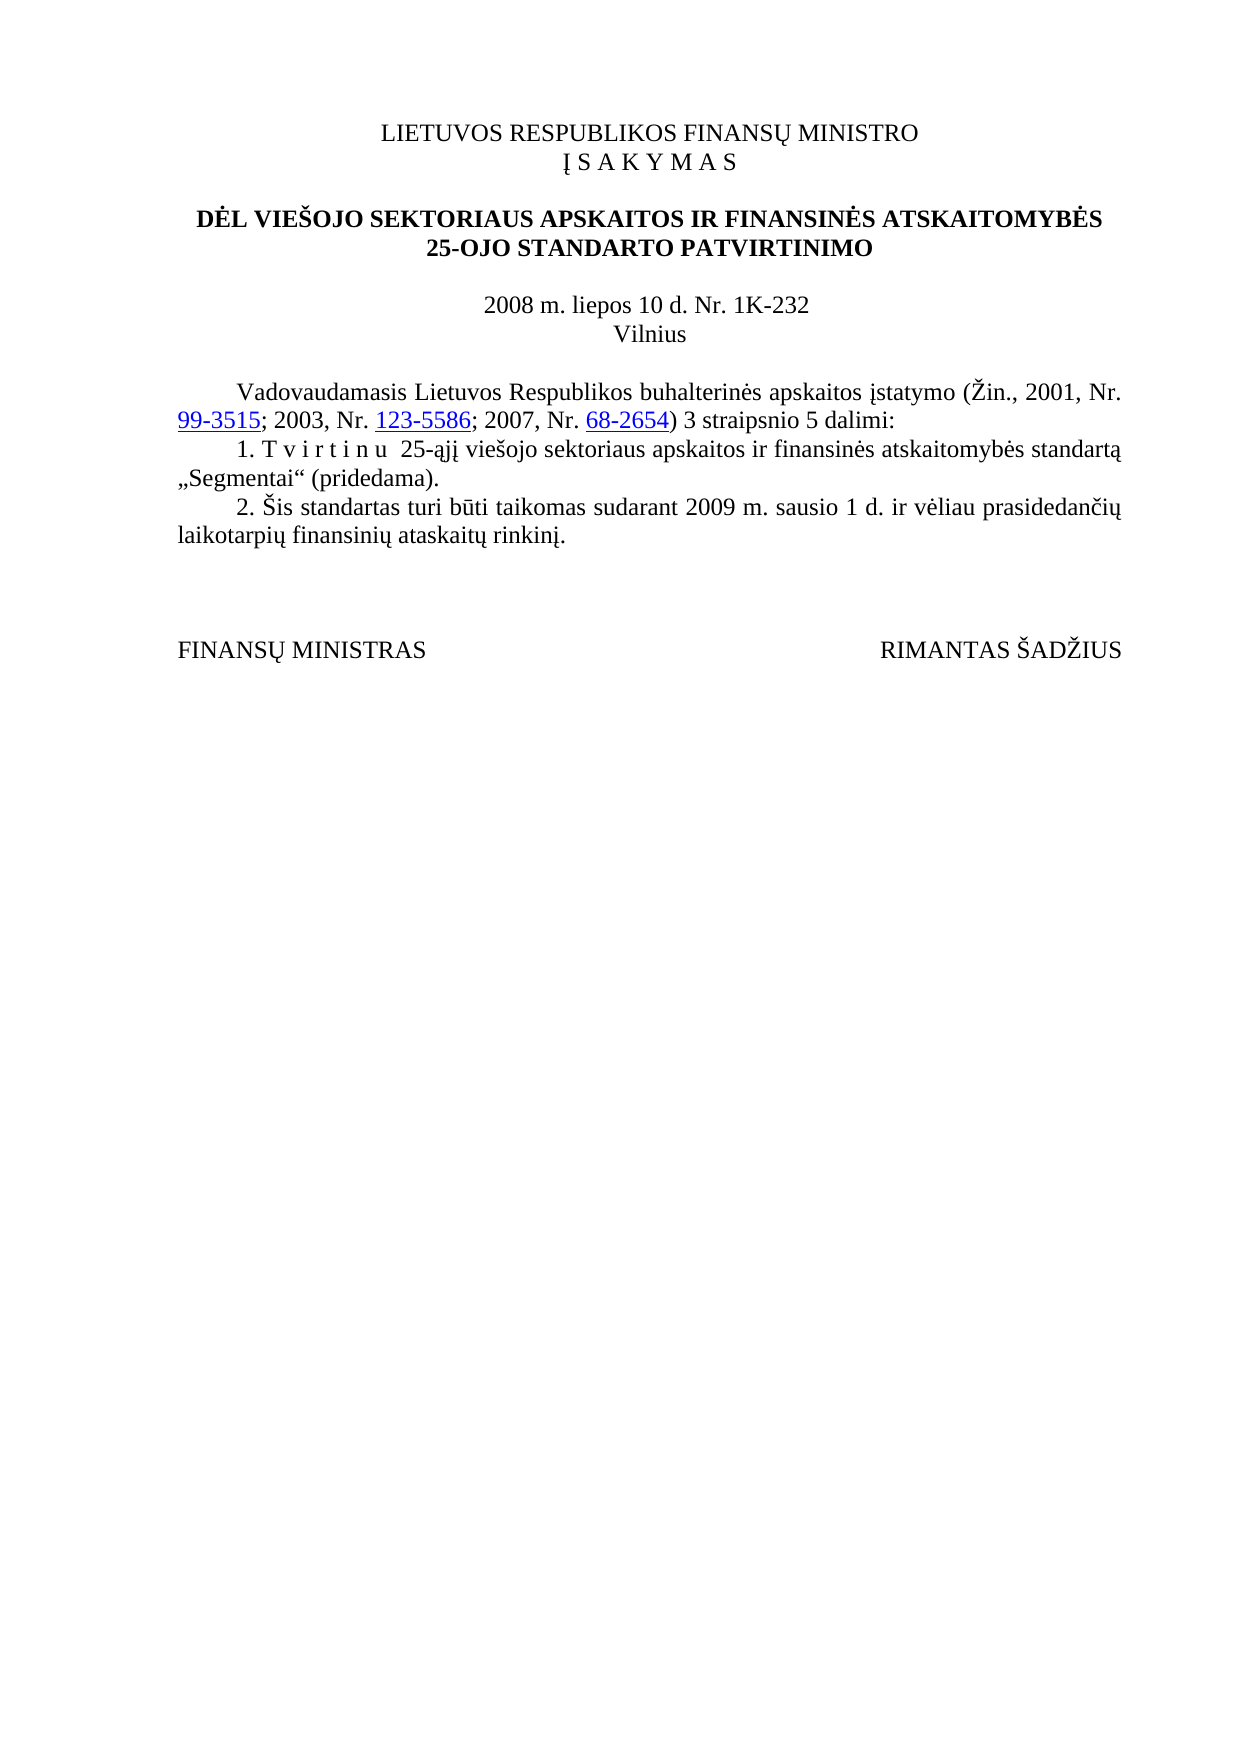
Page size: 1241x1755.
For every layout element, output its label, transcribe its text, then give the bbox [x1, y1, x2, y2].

text ĮSAKYMAS [177, 147, 1122, 176]
text FINANSŲ MINISTRAS RIMANTAS ŠADŽIUS [177, 636, 1122, 664]
text 2. Šis standartas turi būti taikomas sudarant 2009 m. sausio 1 d. ir vėliau prasidedančių laikotarpių finansinių ataskaitų rinkinį. [177, 492, 1122, 549]
text Vadovaudamasis Lietuvos Respublikos buhalterinės apskaitos įstatymo (Žin., 2001, Nr. 99-3515; 2003, Nr. 123-5586; 2007, Nr. 68-2654) 3 straipsnio 5 dalimi: [177, 377, 1122, 434]
text 2008 m. liepos 10 d. Nr. 1K-232 [177, 291, 1122, 319]
text Vilnius [177, 319, 1122, 348]
text LIETUVOS RESPUBLIKOS FINANSŲ MINISTRO [177, 118, 1122, 147]
text 1. Tvirtinu 25-ąjį viešojo sektoriaus apskaitos ir finansinės atskaitomybės standartą „Segmentai“ (pridedama). [177, 434, 1122, 492]
text DĖL VIEŠOJO SEKTORIAUS APSKAITOS IR FINANSINĖS ATSKAITOMYBĖS 25-OJO STANDARTO PATVIRTINIMO [177, 204, 1122, 262]
